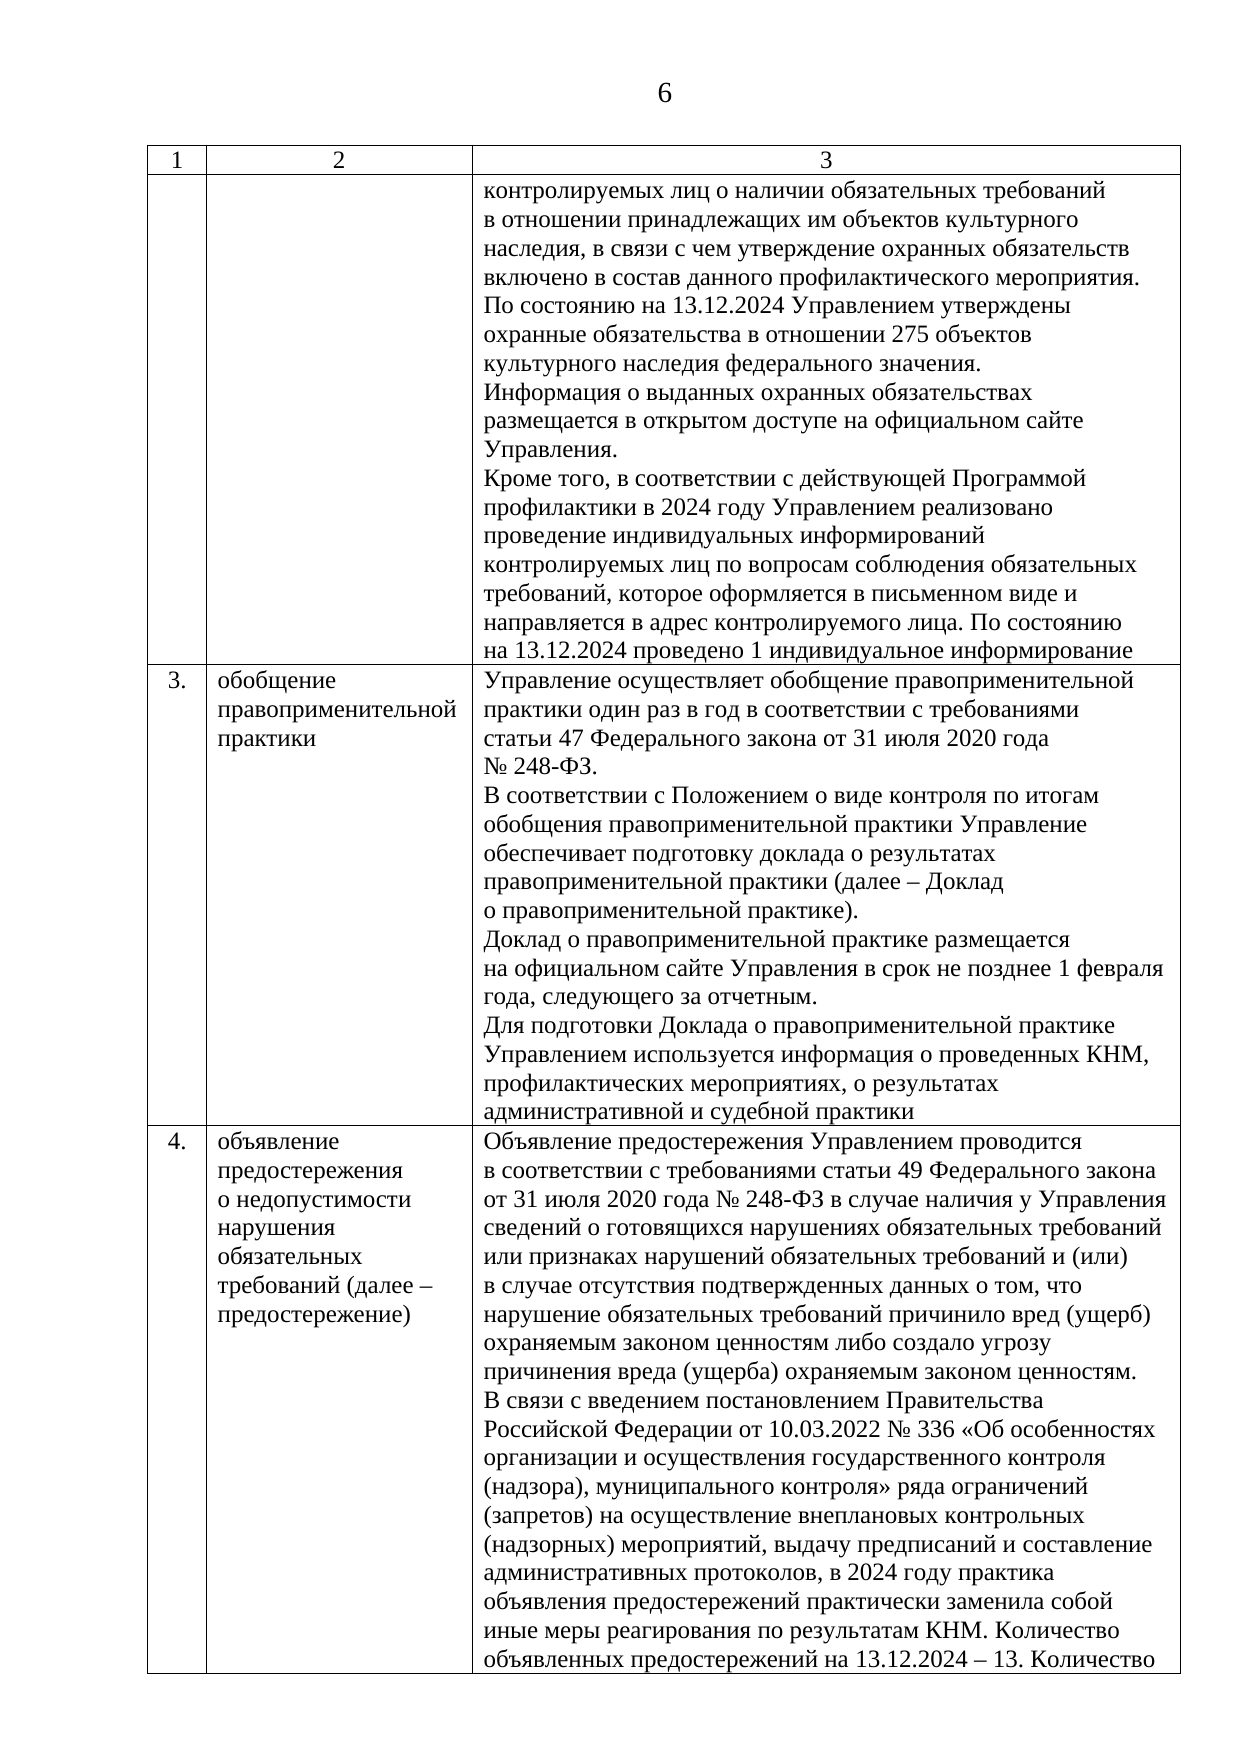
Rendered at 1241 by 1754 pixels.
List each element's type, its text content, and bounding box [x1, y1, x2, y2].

table_cell объявление предостережения о недопустимости нарушения обязательных требований (далее – предостережение) [207, 1126, 472, 1672]
table_cell [207, 175, 472, 664]
table_cell Управление осуществляет обобщение правоприменительной практики один раз в год в соответствии с требованиями статьи 47 Федерального закона от 31 июля 2020 года № 248-ФЗ. В соответствии с Положением о виде контроля по итогам обобщения правоприменительной практики Управление обеспечивает подготовку доклада о результатах правоприменительной практики (далее – Доклад ‎о правоприменительной практике). Доклад о правоприменительной практике размещается на официальном сайте Управления в срок не позднее ‎1 февраля года, следующего за отчетным. Для подготовки Доклада о правоприменительной практике Управлением используется информация о проведенных КНМ, профилактических мероприятиях, о результатах административной и судебной практики [473, 665, 1180, 1125]
table_cell обобщение правоприменительной практики [207, 665, 472, 1125]
table_header 2 [207, 146, 472, 174]
table_cell 4. [148, 1126, 206, 1672]
table_header 1 [148, 146, 206, 174]
table_cell [148, 175, 206, 664]
table_header 3 [473, 146, 1180, 174]
table_cell 3. [148, 665, 206, 1125]
table_cell контролируемых лиц о наличии обязательных требований в отношении принадлежащих им объектов культурного наследия, в связи с чем утверждение охранных обязательств включено в состав данного профилактического мероприятия. По состоянию на 13.12.2024 Управлением утверждены охранные обязательства в отношении 275 объектов культурного наследия федерального значения. Информация о выданных охранных обязательствах размещается в открытом доступе на официальном сайте Управления. Кроме того, в соответствии с действующей Программой профилактики в 2024 году Управлением реализовано проведение индивидуальных информирований контролируемых лиц по вопросам соблюдения обязательных требований, которое оформляется в письменном виде и направляется в адрес контролируемого лица. По состоянию на 13.12.2024 проведено 1 индивидуальное информирование [473, 175, 1180, 664]
table_cell Объявление предостережения Управлением проводится в соответствии с требованиями статьи 49 Федерального закона от 31 июля 2020 года № 248-ФЗ в случае наличия у Управления сведений о готовящихся нарушениях обязательных требований или признаках нарушений обязательных требований и (или) в случае отсутствия подтвержденных данных о том, что нарушение обязательных требований причинило вред (ущерб) охраняемым законом ценностям либо создало угрозу причинения вреда (ущерба) охраняемым законом ценностям. В связи с введением постановлением Правительства Российской Федерации от 10.03.2022 № 336 «Об особенностях организации и осуществления государственного контроля (надзора), муниципального контроля» ряда ограничений (запретов) на осуществление внеплановых контрольных (надзорных) мероприятий, выдачу предписаний и составление административных протоколов, в 2024 году практика объявления предостережений практически заменила собой иные меры реагирования по результатам КНМ. Количество объявленных предостережений на 13.12.2024 – 13. Количество [473, 1126, 1180, 1672]
